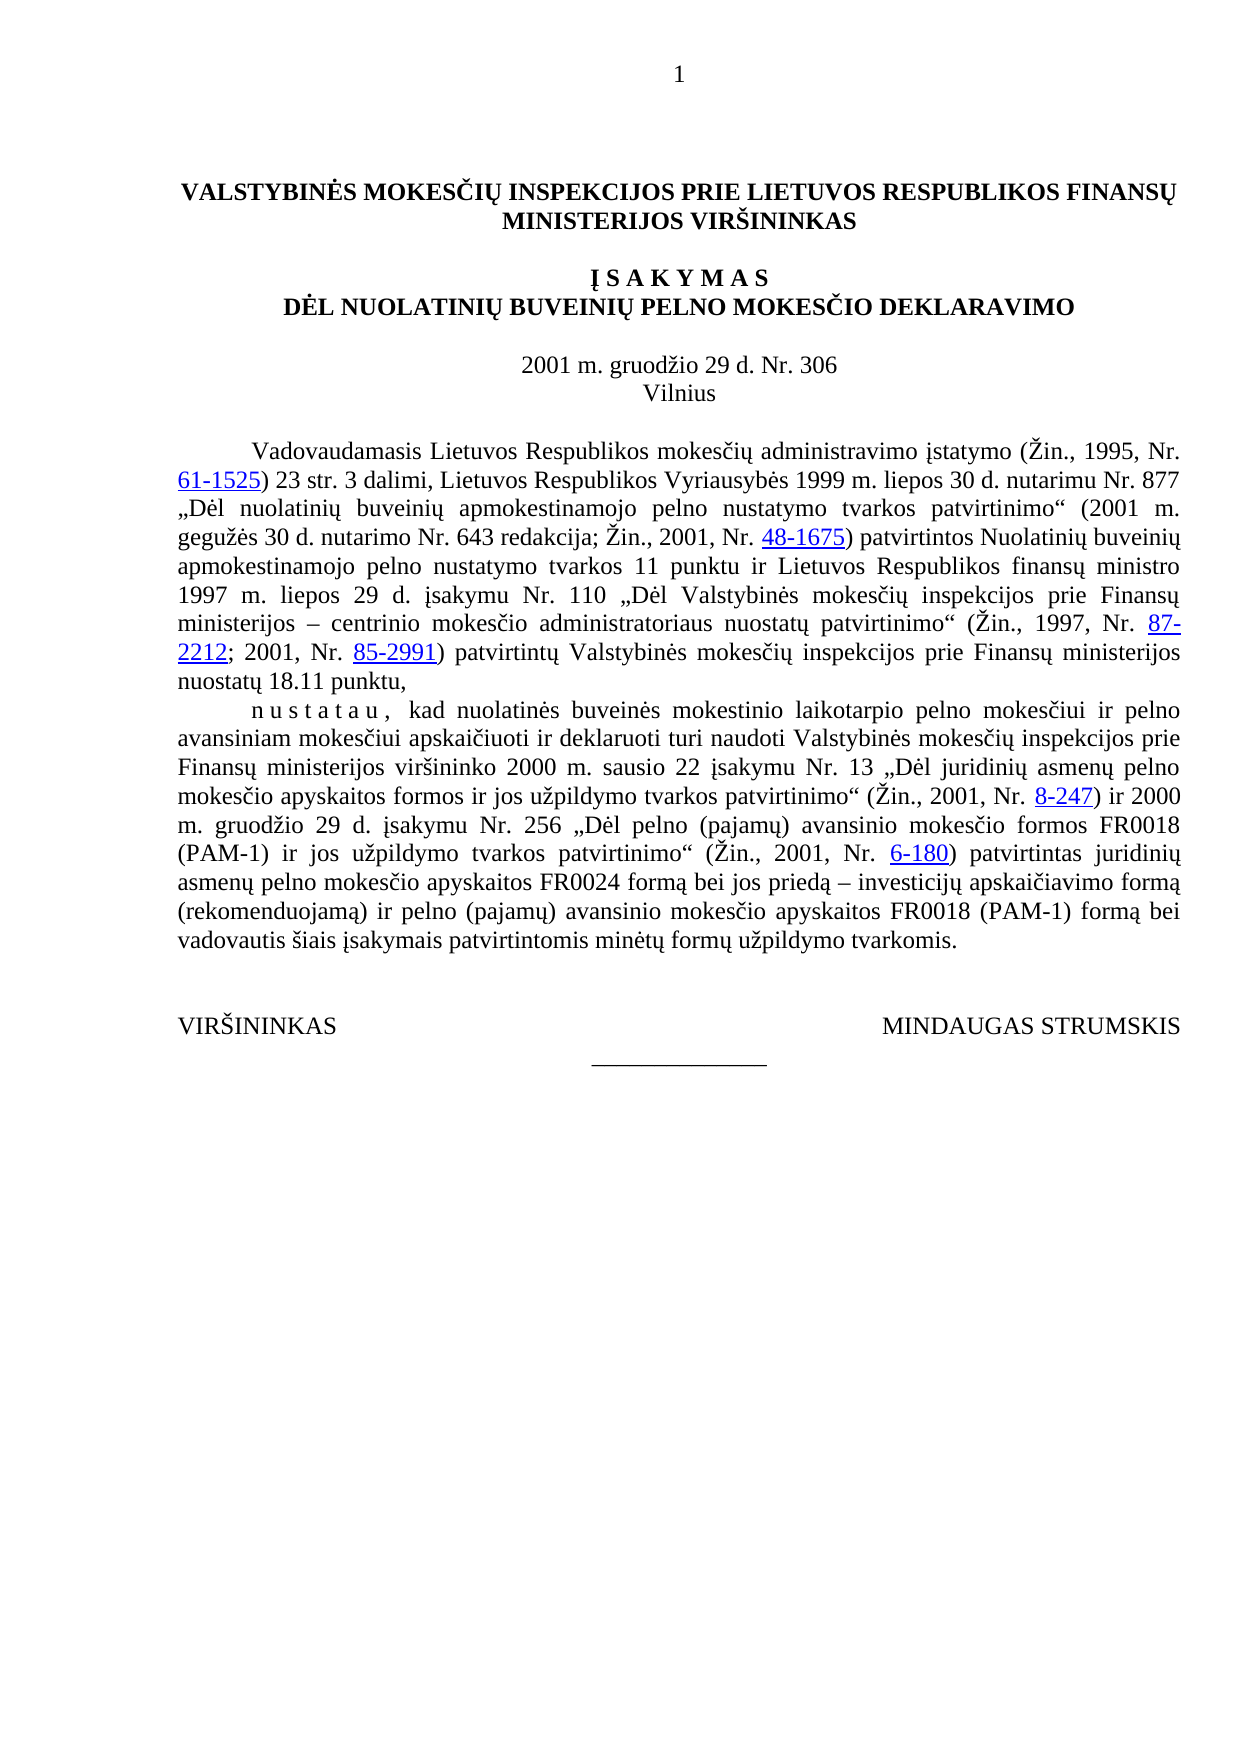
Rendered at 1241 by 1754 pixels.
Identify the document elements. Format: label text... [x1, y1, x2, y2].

text nustatau, kad nuolatinės buveinės mokestinio laikotarpio pelno mokesčiui ir pelno avansiniam mokesčiui apskaičiuoti ir deklaruoti turi naudoti Valstybinės mokesčių inspekcijos prie Finansų ministerijos viršininko 2000 m. sausio 22 įsakymu Nr. 13 „Dėl juridinių asmenų pelno mokesčio apyskaitos formos ir jos užpildymo tvarkos patvirtinimo“ (Žin., 2001, Nr. 8-247) ir 2000 m. gruodžio 29 d. įsakymu Nr. 256 „Dėl pelno (pajamų) avansinio mokesčio formos FR0018 (PAM-1) ir jos užpildymo tvarkos patvirtinimo“ (Žin., 2001, Nr. 6-180) patvirtintas juridinių asmenų pelno mokesčio apyskaitos FR0024 formą bei jos priedą – investicijų apskaičiavimo formą (rekomenduojamą) ir pelno (pajamų) avansinio mokesčio apyskaitos FR0018 (PAM-1) formą bei vadovautis šiais įsakymais patvirtintomis minėtų formų užpildymo tvarkomis. [177, 695, 1181, 953]
text VALSTYBINĖS MOKESČIŲ INSPEKCIJOS PRIE LIETUVOS RESPUBLIKOS FINANSŲ MINISTERIJOS VIRŠININKAS [177, 177, 1181, 235]
text Vilnius [177, 378, 1181, 407]
text VIRŠININKAS MINDAUGAS STRUMSKIS [177, 1011, 1181, 1040]
text DĖL NUOLATINIŲ BUVEINIŲ PELNO MOKESČIO DEKLARAVIMO [177, 292, 1181, 321]
text Vadovaudamasis Lietuvos Respublikos mokesčių administravimo įstatymo (Žin., 1995, Nr. 61-1525) 23 str. 3 dalimi, Lietuvos Respublikos Vyriausybės 1999 m. liepos 30 d. nutarimu Nr. 877 „Dėl nuolatinių buveinių apmokestinamojo pelno nustatymo tvarkos patvirtinimo“ (2001 m. gegužės 30 d. nutarimo Nr. 643 redakcija; Žin., 2001, Nr. 48-1675) patvirtintos Nuolatinių buveinių apmokestinamojo pelno nustatymo tvarkos 11 punktu ir Lietuvos Respublikos finansų ministro 1997 m. liepos 29 d. įsakymu Nr. 110 „Dėl Valstybinės mokesčių inspekcijos prie Finansų ministerijos – centrinio mokesčio administratoriaus nuostatų patvirtinimo“ (Žin., 1997, Nr. 87-2212; 2001, Nr. 85-2991) patvirtintų Valstybinės mokesčių inspekcijos prie Finansų ministerijos nuostatų 18.11 punktu, [177, 436, 1181, 695]
text ______________ [177, 1040, 1181, 1068]
text Į S A K Y M A S [177, 263, 1181, 292]
text 2001 m. gruodžio 29 d. Nr. 306 [177, 350, 1181, 378]
